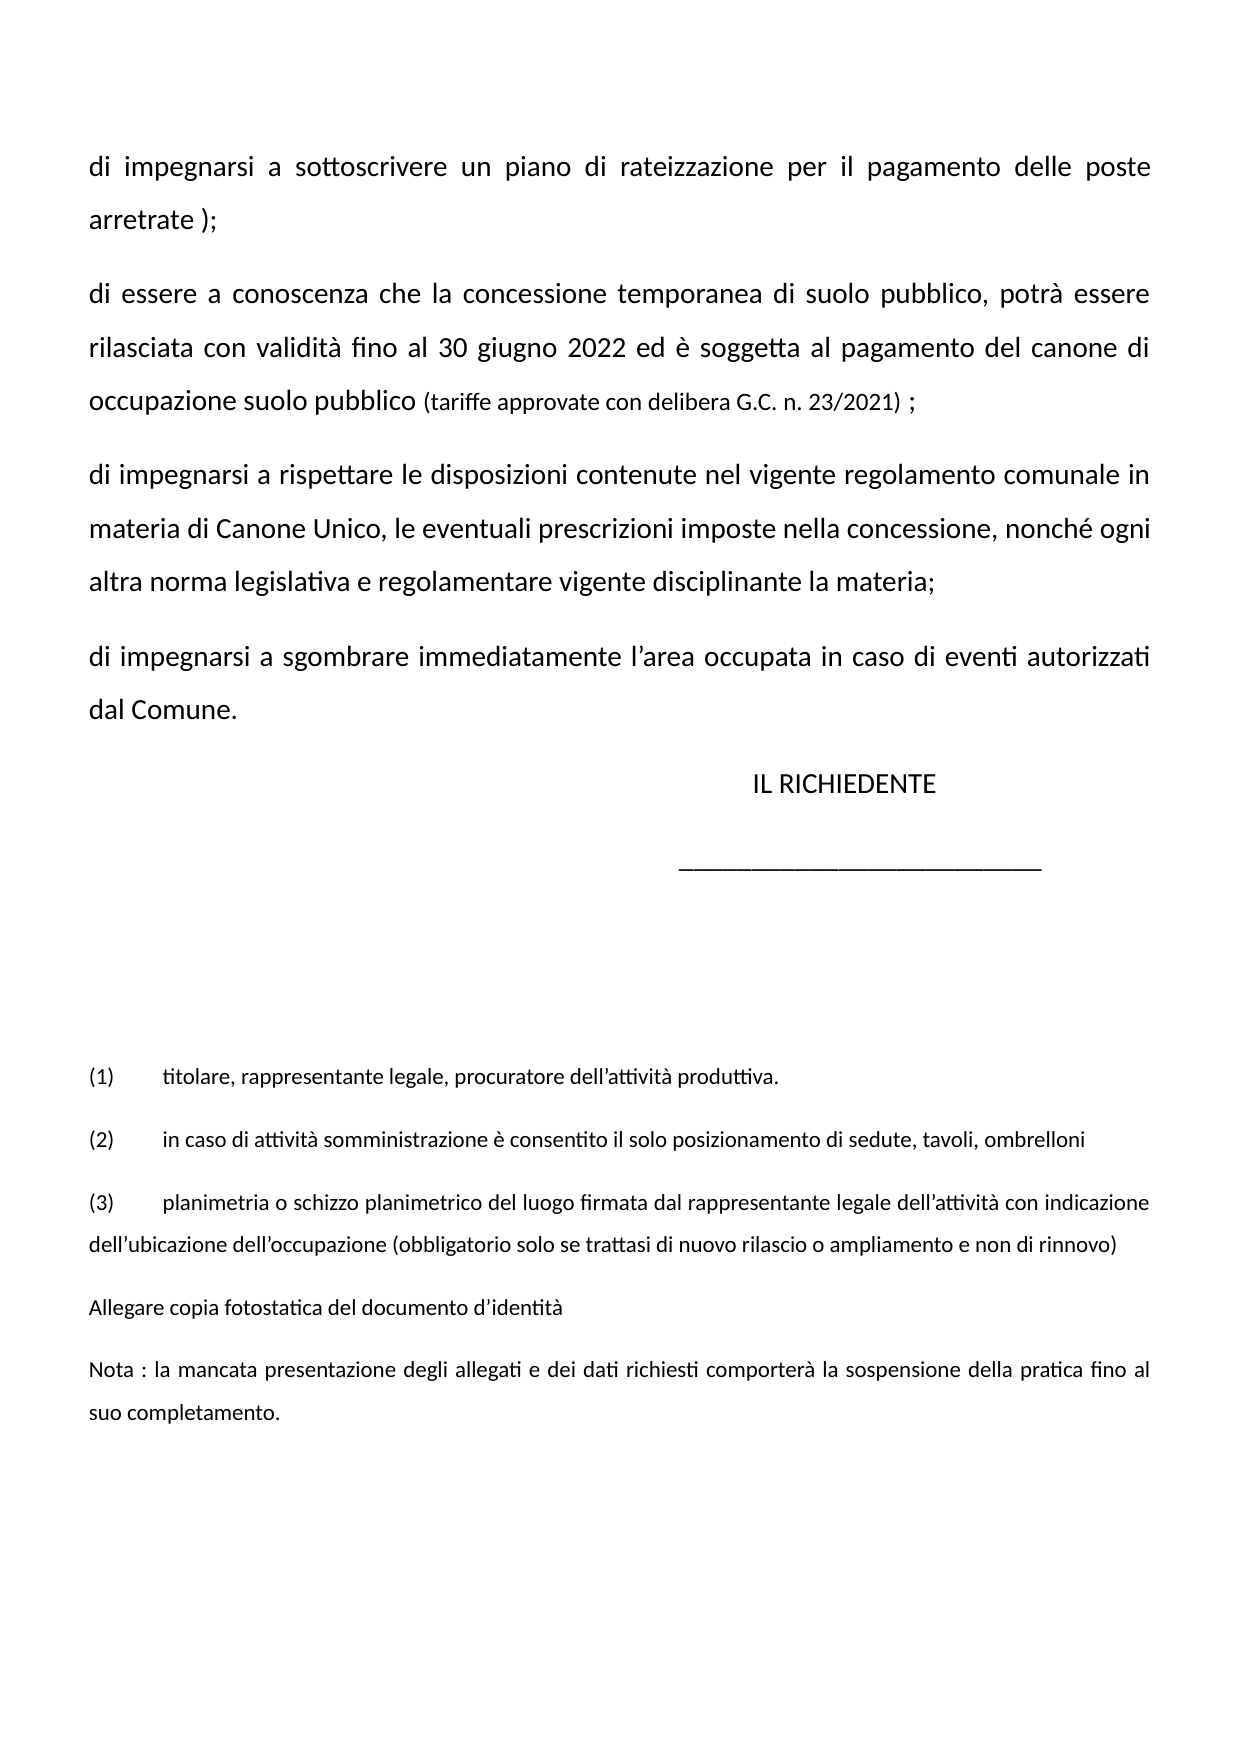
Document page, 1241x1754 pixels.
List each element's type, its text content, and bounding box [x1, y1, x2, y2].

text di impegnarsi a sgombrare immediatamente l’area occupata in caso di eventi autorizzati dal Comune. [89, 638, 1152, 727]
text _________________________ [89, 839, 1152, 875]
text Allegare copia fotostatica del documento d’identità [89, 1293, 1152, 1321]
text Nota : la mancata presentazione degli allegati e dei dati richiesti comporterà la sospensione della pratica fino al suo completamento. [89, 1356, 1152, 1426]
text IL RICHIEDENTE [89, 765, 1152, 801]
list in caso di attività somministrazione è consentito il solo posizionamento di sedute, tavoli, ombrelloni [89, 1125, 1152, 1153]
list titolare, rappresentante legale, procuratore dell’attività produttiva. [89, 1062, 1152, 1090]
text di impegnarsi a sottoscrivere un piano di rateizzazione per il pagamento delle poste arretrate ); [89, 148, 1152, 237]
text di essere a conoscenza che la concessione temporanea di suolo pubblico, potrà essere rilasciata con validità fino al 30 giugno 2022 ed è soggetta al pagamento del canone di occupazione suolo pubblico (tariffe approvate con delibera G.C. n. 23/2021) ; [89, 275, 1152, 418]
list planimetria o schizzo planimetrico del luogo firmata dal rappresentante legale dell’attività con indicazione dell’ubicazione dell’occupazione (obbligatorio solo se trattasi di nuovo rilascio o ampliamento e non di rinnovo) [89, 1188, 1152, 1258]
text di impegnarsi a rispettare le disposizioni contenute nel vigente regolamento comunale in materia di Canone Unico, le eventuali prescrizioni imposte nella concessione, nonché ogni altra norma legislativa e regolamentare vigente disciplinante la materia; [89, 456, 1152, 599]
